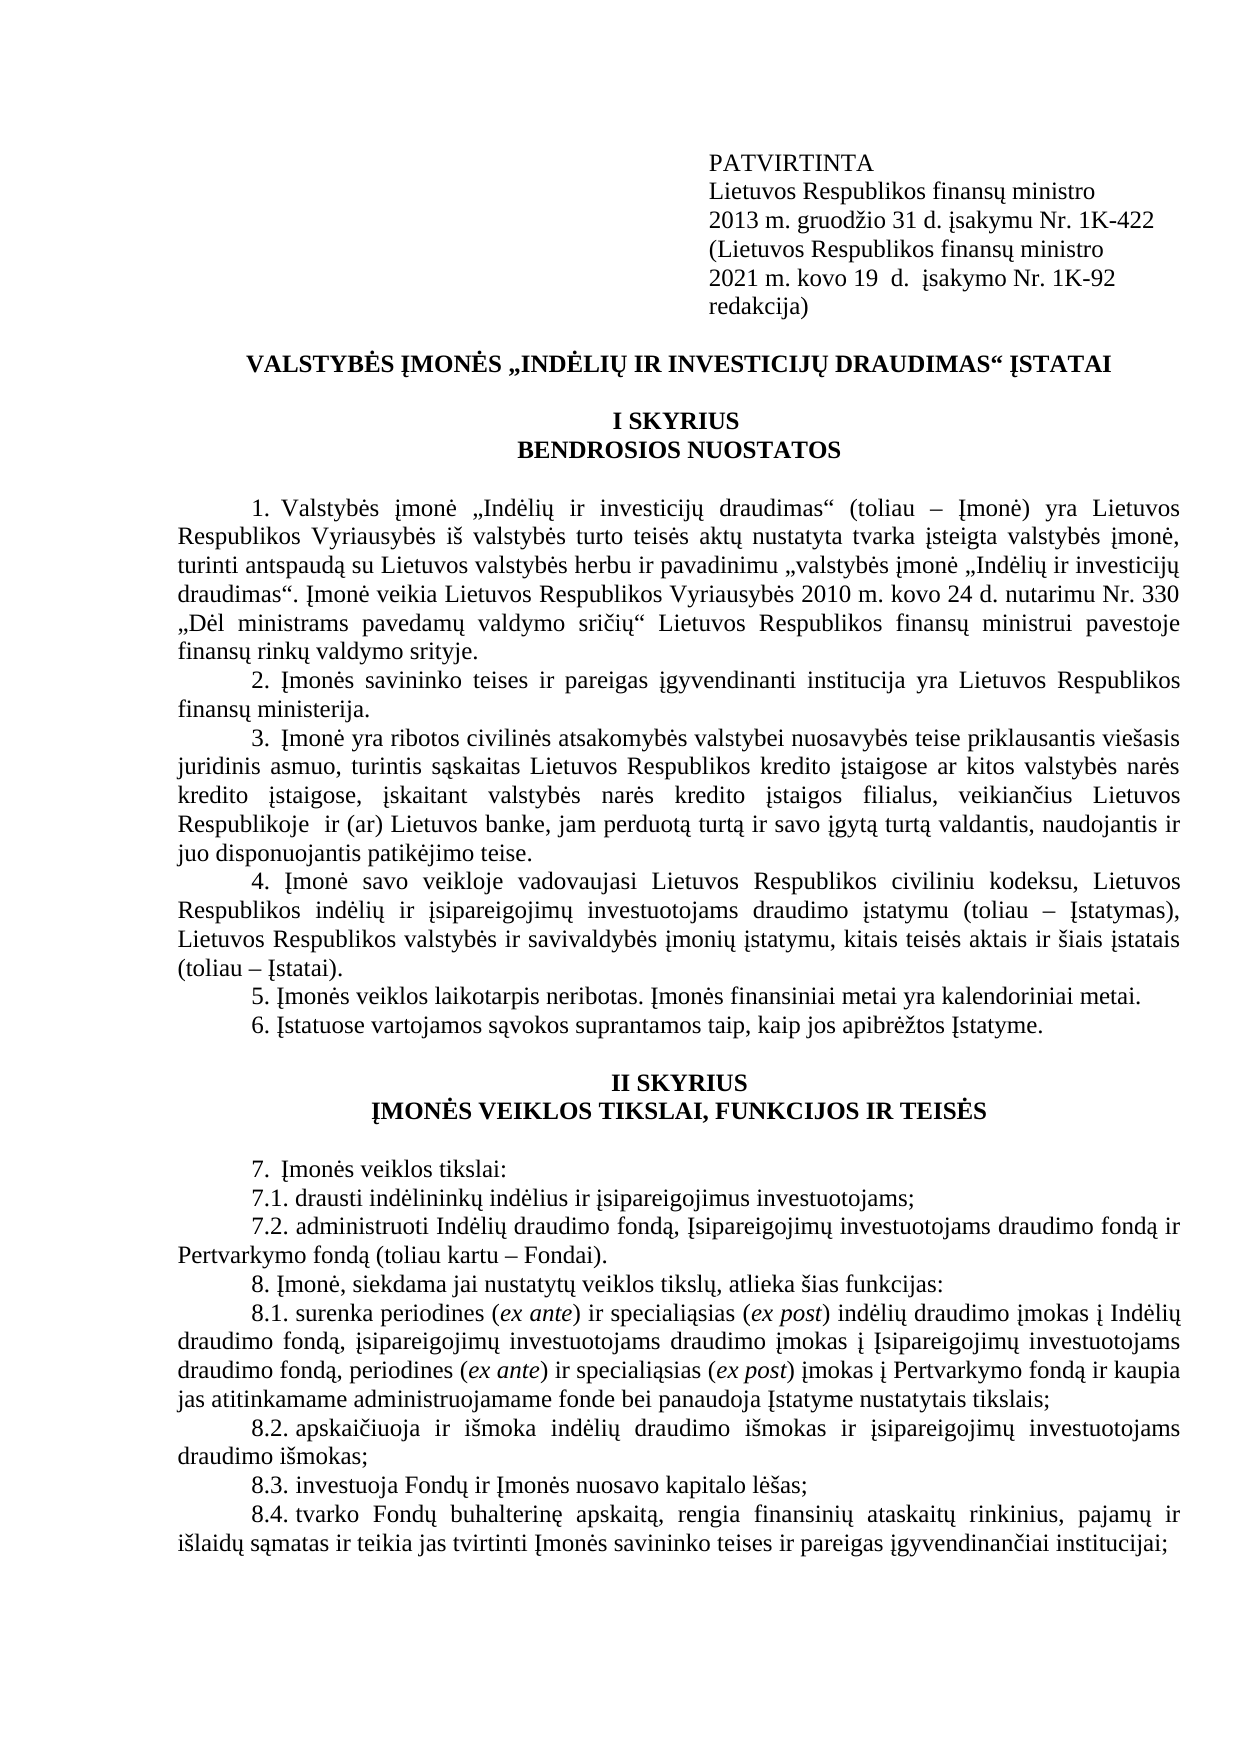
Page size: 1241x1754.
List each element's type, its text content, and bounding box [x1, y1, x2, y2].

text 7. Įmonės veiklos tikslai: [251, 1154, 1181, 1183]
text 1. Valstybės įmonė „Indėlių ir investicijų draudimas“ (toliau – Įmonė) yra Lietuvos Respublikos Vyriausybės iš valstybės turto teisės aktų nustatyta tvarka įsteigta valstybės įmonė, turinti antspaudą su Lietuvos valstybės herbu ir pavadinimu „valstybės įmonė „Indėlių ir investicijų draudimas“. Įmonė veikia Lietuvos Respublikos Vyriausybės 2010 m. kovo 24 d. nutarimu Nr. 330 „Dėl ministrams pavedamų valdymo sričių“ Lietuvos Respublikos finansų ministrui pavestoje finansų rinkų valdymo srityje. [177, 493, 1181, 665]
text 4. Įmonė savo veikloje vadovaujasi Lietuvos Respublikos civiliniu kodeksu, Lietuvos Respublikos indėlių ir įsipareigojimų investuotojams draudimo įstatymu (toliau – Įstatymas), Lietuvos Respublikos valstybės ir savivaldybės įmonių įstatymu, kitais teisės aktais ir šiais įstatais (toliau – Įstatai). [177, 866, 1181, 981]
text 2. Įmonės savininko teises ir pareigas įgyvendinanti institucija yra Lietuvos Respublikos finansų ministerija. [177, 665, 1181, 723]
text BENDROSIOS NUOSTATOS [177, 435, 1181, 464]
text 8. Įmonė, siekdama jai nustatytų veiklos tikslų, atlieka šias funkcijas: [177, 1269, 1181, 1298]
text 2013 m. gruodžio 31 d. įsakymu Nr. 1K-422 [709, 205, 1181, 234]
text 8.4. tvarko Fondų buhalterinę apskaitą, rengia finansinių ataskaitų rinkinius, pajamų ir išlaidų sąmatas ir teikia jas tvirtinti Įmonės savininko teises ir pareigas įgyvendinančiai institucijai; [177, 1499, 1181, 1556]
text 5. Įmonės veiklos laikotarpis neribotas. Įmonės finansiniai metai yra kalendoriniai metai. [177, 981, 1181, 1010]
text 6. Įstatuose vartojamos sąvokos suprantamos taip, kaip jos apibrėžtos Įstatyme. [177, 1010, 1181, 1039]
text 3. Įmonė yra ribotos civilinės atsakomybės valstybei nuosavybės teise priklausantis viešasis juridinis asmuo, turintis sąskaitas Lietuvos Respublikos kredito įstaigose ar kitos valstybės narės kredito įstaigose, įskaitant valstybės narės kredito įstaigos filialus, veikiančius Lietuvos Respublikoje ir (ar) Lietuvos banke, jam perduotą turtą ir savo įgytą turtą valdantis, naudojantis ir juo disponuojantis patikėjimo teise. [177, 723, 1181, 866]
text 7.2. administruoti Indėlių draudimo fondą, Įsipareigojimų investuotojams draudimo fondą ir Pertvarkymo fondą (toliau kartu – Fondai). [177, 1211, 1181, 1269]
text I SKYRIUS [177, 406, 1181, 435]
text 7.1. drausti indėlininkų indėlius ir įsipareigojimus investuotojams; [177, 1183, 1181, 1211]
text VALSTYBĖS ĮMONĖS „INDĖLIŲ IR INVESTICIJŲ DRAUDIMAS“ ĮSTATAI [177, 349, 1181, 378]
text 8.1. surenka periodines (ex ante) ir specialiąsias (ex post) indėlių draudimo įmokas į Indėlių draudimo fondą, įsipareigojimų investuotojams draudimo įmokas į Įsipareigojimų investuotojams draudimo fondą, periodines (ex ante) ir specialiąsias (ex post) įmokas į Pertvarkymo fondą ir kaupia jas atitinkamame administruojamame fonde bei panaudoja Įstatyme nustatytais tikslais; [177, 1298, 1181, 1413]
text 2021 m. kovo 19 d. įsakymo Nr. 1K-92 [709, 263, 1181, 291]
text redakcija) [709, 291, 1181, 320]
text II SKYRIUS [177, 1068, 1181, 1096]
text PATVIRTINTA [709, 148, 1181, 176]
text Lietuvos Respublikos finansų ministro [709, 176, 1181, 205]
text 8.2. apskaičiuoja ir išmoka indėlių draudimo išmokas ir įsipareigojimų investuotojams draudimo išmokas; [177, 1413, 1181, 1470]
text ĮMONĖS VEIKLOS TIKSLAI, FUNKCIJOS IR TEISĖS [177, 1096, 1181, 1125]
text (Lietuvos Respublikos finansų ministro [709, 234, 1181, 263]
text 8.3. investuoja Fondų ir Įmonės nuosavo kapitalo lėšas; [177, 1470, 1181, 1499]
